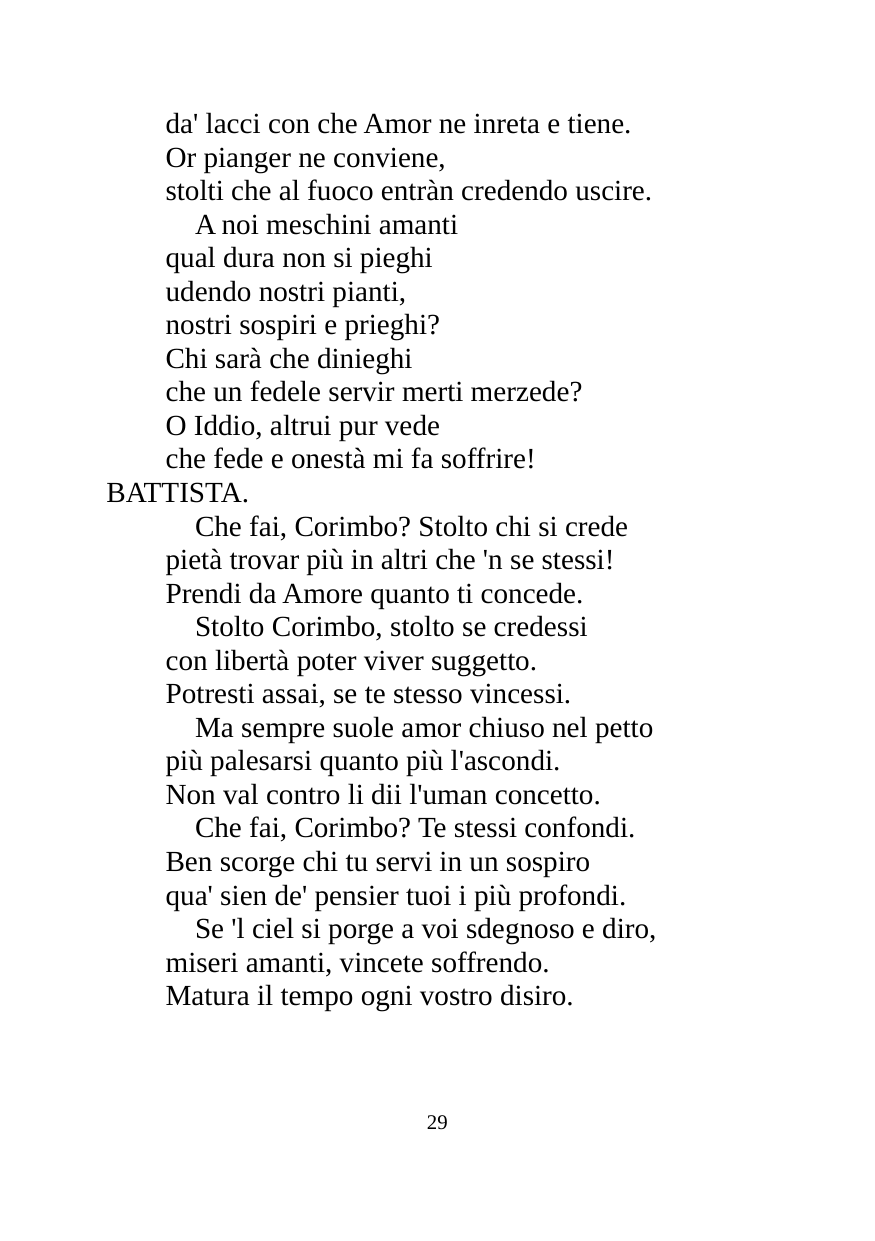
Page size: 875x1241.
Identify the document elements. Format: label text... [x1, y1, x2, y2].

text Che fai, Corimbo? Stolto chi si crede pietà trovar più in altri che 'n se stessi! Prendi da Amore quanto ti concede. [165, 509, 768, 609]
text Ma sempre suole amor chiuso nel petto più palesarsi quanto più l'ascondi. Non val contro li dii l'uman concetto. [165, 710, 768, 811]
text Stolto Corimbo, stolto se credessi con libertà poter viver suggetto. Potresti assai, se te stesso vincessi. [165, 609, 768, 710]
text Se 'l ciel si porge a voi sdegnoso e diro, miseri amanti, vincete soffrendo. Matura il tempo ogni vostro disiro. [165, 911, 768, 1012]
text Che fai, Corimbo? Te stessi confondi. Ben scorge chi tu servi in un sospiro qua' sien de' pensier tuoi i più profondi. [165, 811, 768, 911]
text A noi meschini amanti qual dura non si pieghi udendo nostri pianti, nostri sospiri e prieghi? Chi sarà che dinieghi che un fedele servir merti merzede? O Iddio, altrui pur vede che fede e onestà mi fa soffrire! [165, 207, 768, 475]
text da' lacci con che Amor ne inreta e tiene. Or pianger ne conviene, stolti che al fuoco entràn credendo uscire. [165, 106, 768, 207]
text BATTISTA. [106, 475, 768, 509]
